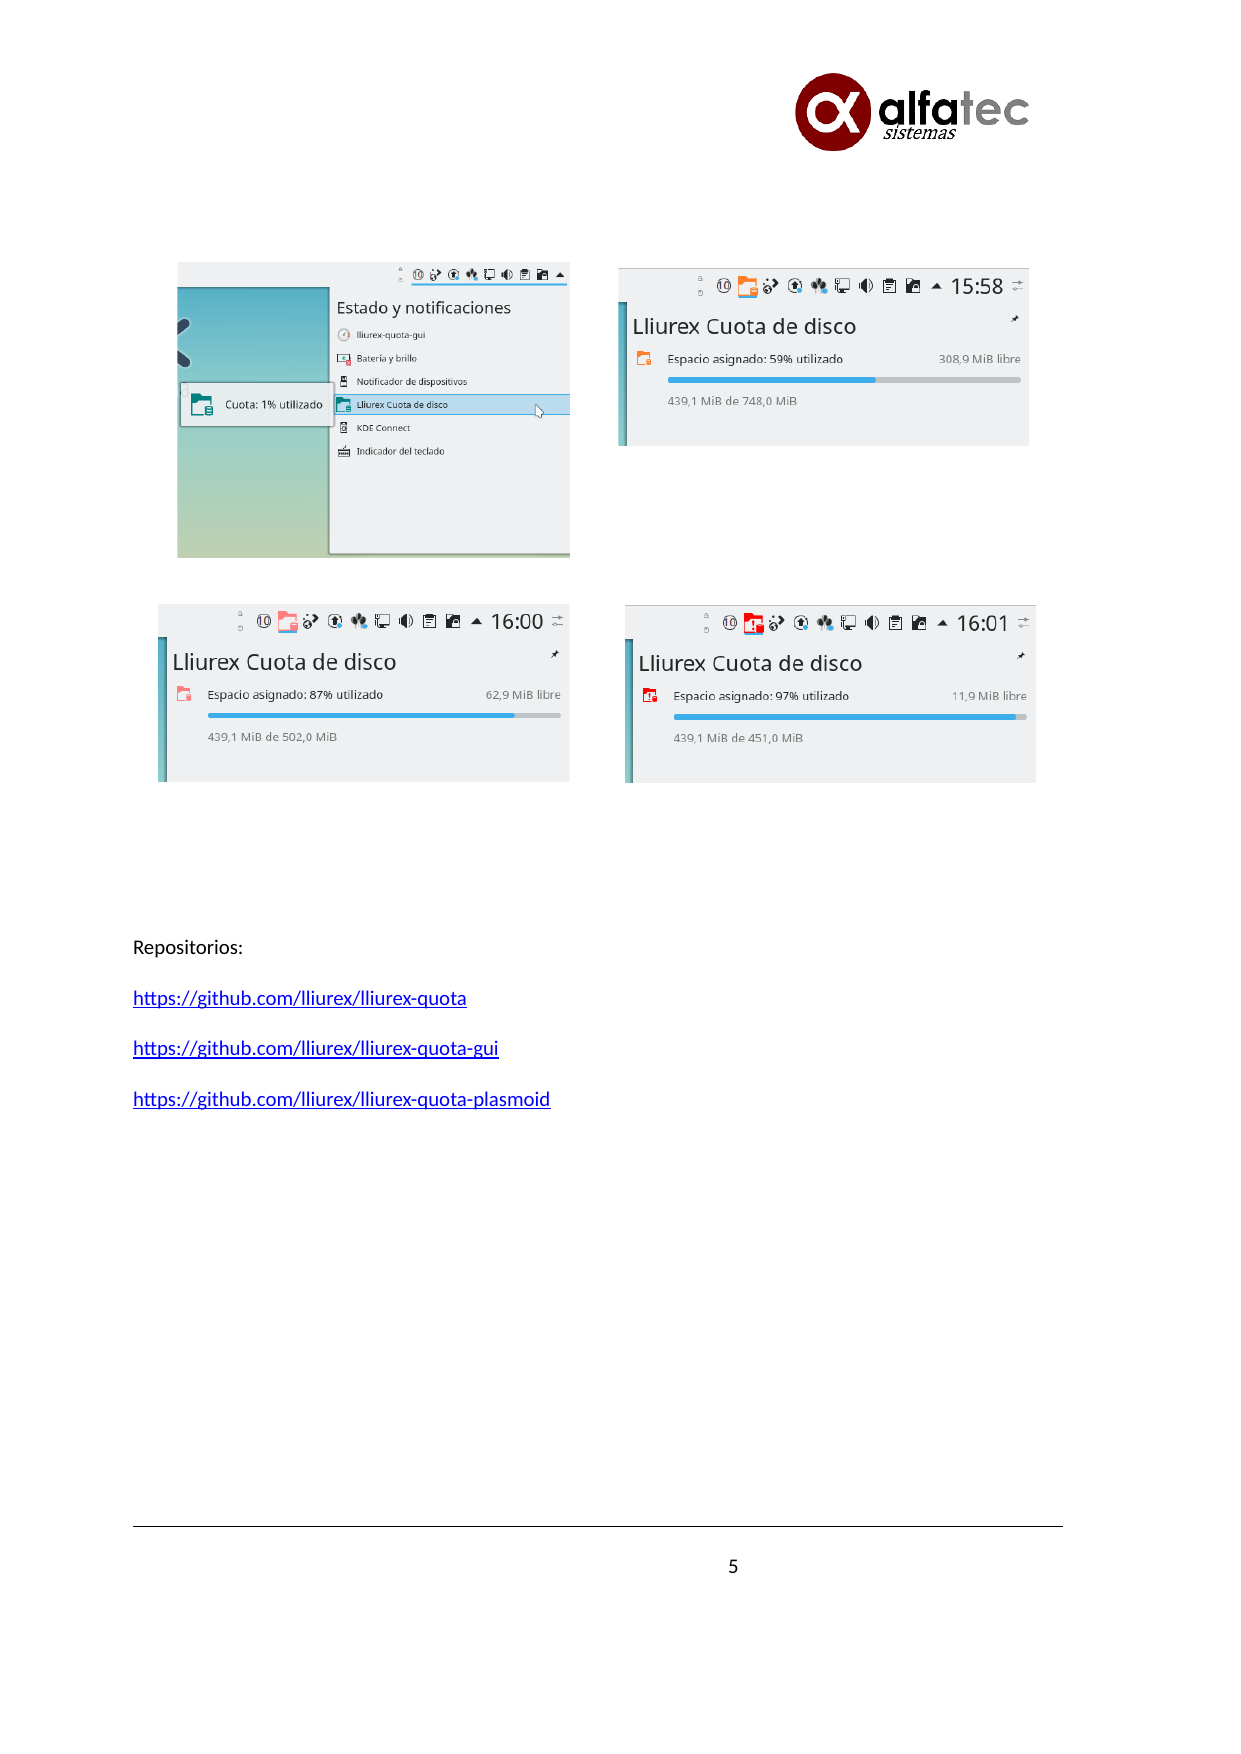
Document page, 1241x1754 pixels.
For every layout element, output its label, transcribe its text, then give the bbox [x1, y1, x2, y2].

table_cell [133, 596, 598, 821]
text https://github.com/lliurex/lliurex-quota-gui [133, 1036, 1063, 1061]
text https://github.com/lliurex/lliurex-quota-plasmoid [133, 1086, 1063, 1112]
picture [625, 605, 1036, 783]
table_header [133, 256, 598, 596]
picture [177, 262, 570, 558]
text Repositorios: [133, 934, 1063, 960]
table_cell [598, 596, 1063, 782]
picture [158, 604, 570, 782]
table_cell [598, 783, 1063, 821]
table_header [598, 256, 1063, 596]
picture [795, 73, 1031, 151]
text https://github.com/lliurex/lliurex-quota [133, 985, 1063, 1010]
picture [618, 268, 1030, 446]
